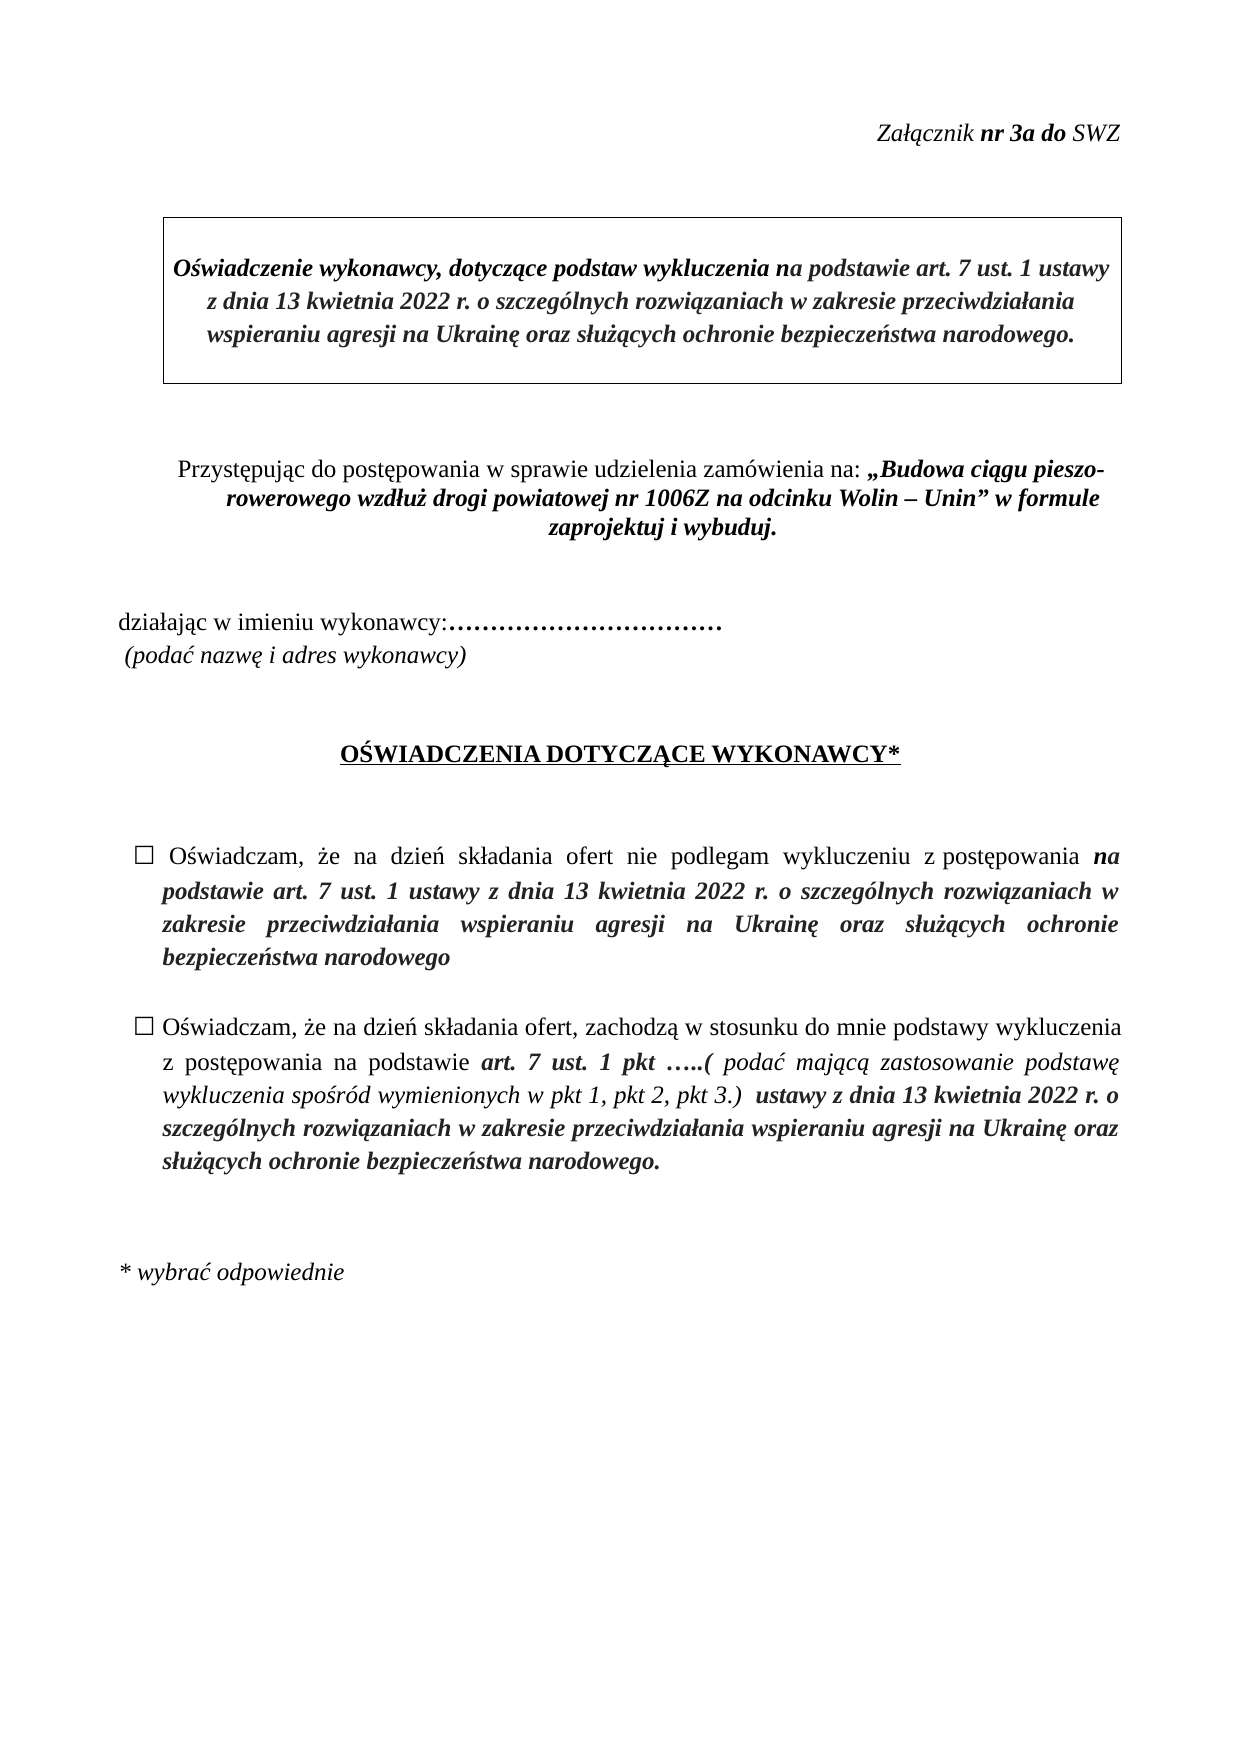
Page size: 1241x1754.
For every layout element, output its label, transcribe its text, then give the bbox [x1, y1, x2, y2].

text OŚWIADCZENIA DOTYCZĄCE WYKONAWCY* [118, 739, 1122, 768]
text Oświadczenie wykonawcy, dotyczące podstaw wykluczenia na podstawie art. 7 ust. 1 ustawy z dnia 13 kwietnia 2022 r. o szczególnych rozwiązaniach w zakresie przeciwdziałania wspieraniu agresji na Ukrainę oraz służących ochronie bezpieczeństwa narodowego. [164, 250, 1121, 348]
text (podać nazwę i adres wykonawcy) [118, 640, 1122, 669]
text * wybrać odpowiednie [118, 1257, 1122, 1286]
text działając w imieniu wykonawcy:…………………………… [118, 607, 1122, 636]
text Załącznik nr 3a do SWZ [118, 118, 1122, 147]
text ☐ Oświadczam, że na dzień składania ofert nie podlegam wykluczeniu z postępowania na podstawie art. 7 ust. 1 ustawy z dnia 13 kwietnia 2022 r. o szczególnych rozwiązaniach w zakresie przeciwdziałania wspieraniu agresji na Ukrainę oraz służących ochronie bezpieczeństwa narodowego [133, 838, 1122, 971]
text Przystępując do postępowania w sprawie udzielenia zamówienia na: „Budowa ciągu pieszo-rowerowego wzdłuż drogi powiatowej nr 1006Z na odcinku Wolin – Unin” w formule zaprojektuj i wybuduj. [162, 454, 1122, 541]
text ☐ Oświadczam, że na dzień składania ofert, zachodzą w stosunku do mnie podstawy wykluczenia z postępowania na podstawie art. 7 ust. 1 pkt …..( podać mającą zastosowanie podstawę wykluczenia spośród wymienionych w pkt 1, pkt 2, pkt 3.) ustawy z dnia 13 kwietnia 2022 r. o szczególnych rozwiązaniach w zakresie przeciwdziałania wspieraniu agresji na Ukrainę oraz służących ochronie bezpieczeństwa narodowego. [133, 1008, 1122, 1174]
